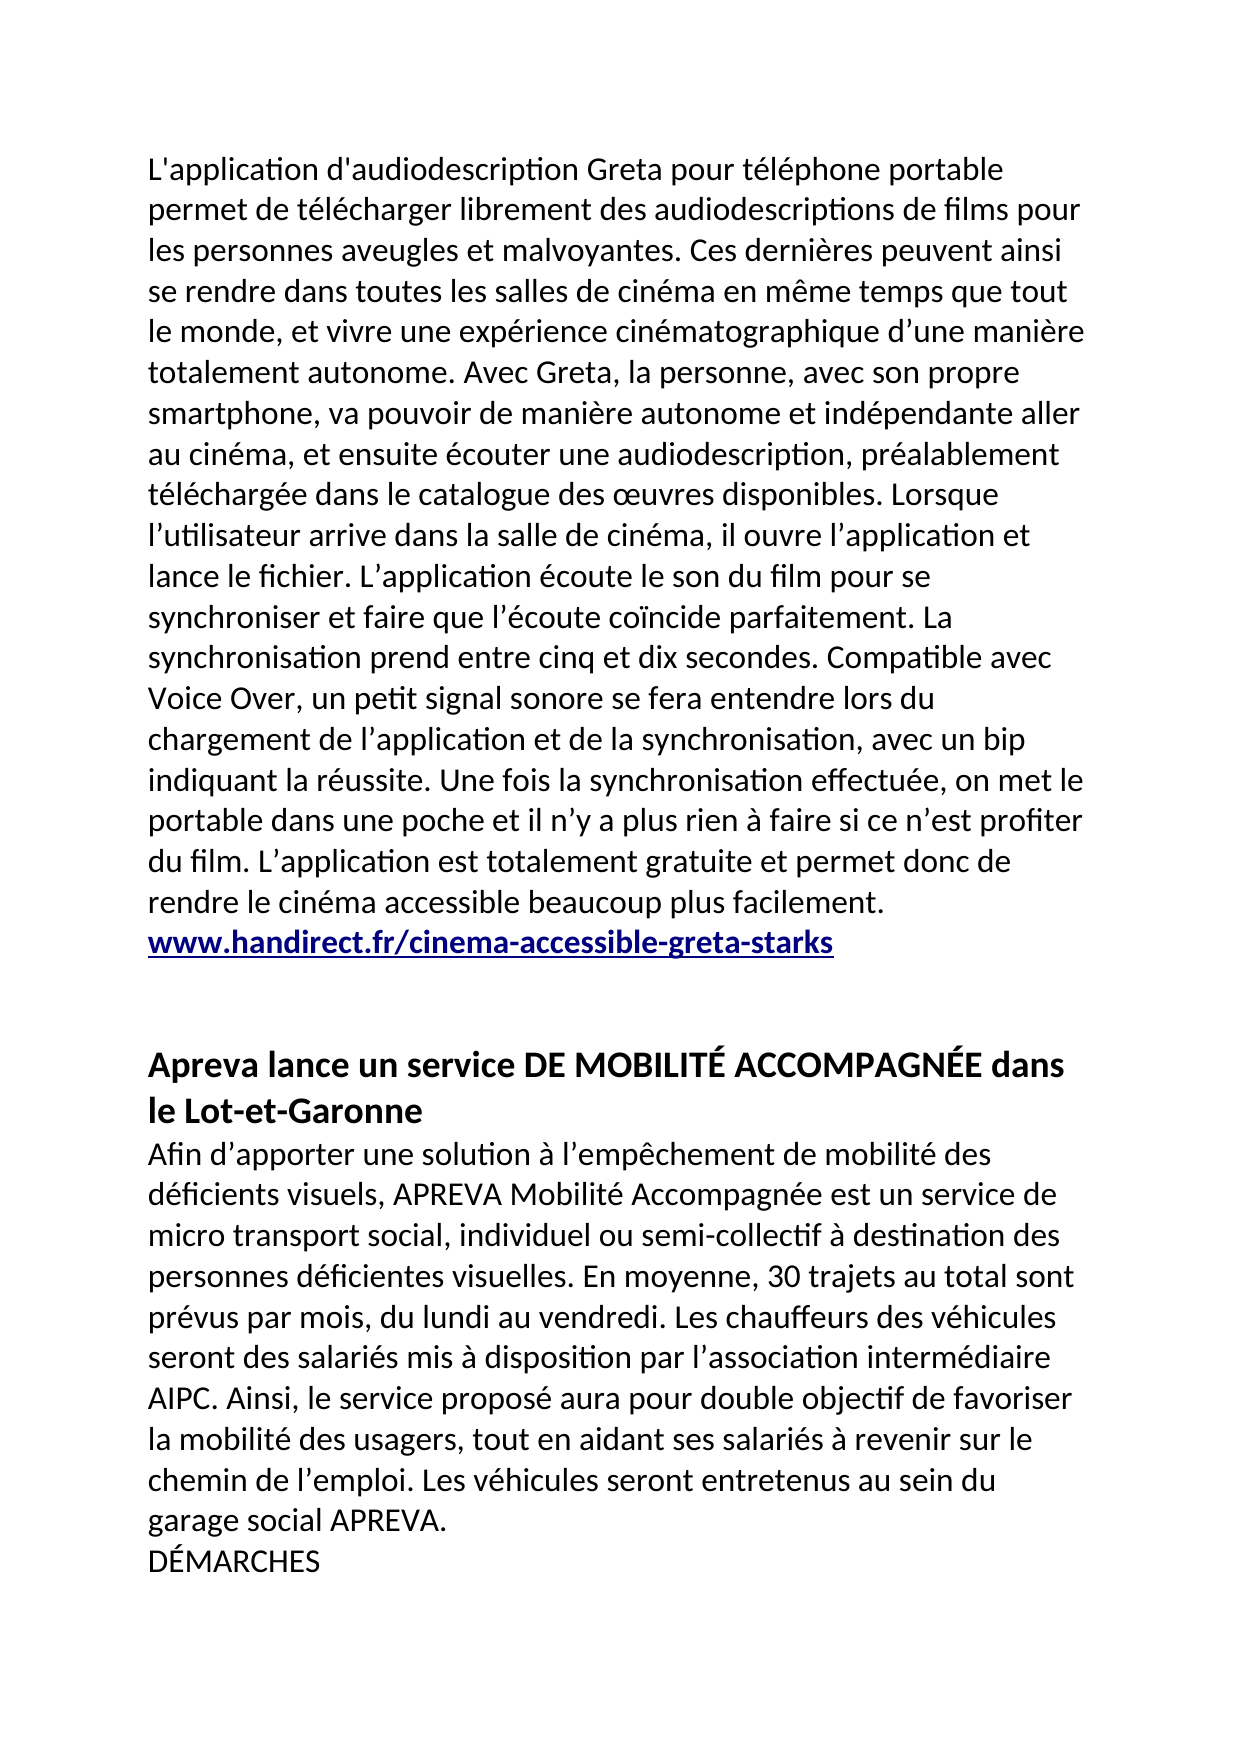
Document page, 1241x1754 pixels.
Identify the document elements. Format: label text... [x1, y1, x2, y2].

text Apreva lance un service DE MOBILITÉ ACCOMPAGNÉE dans le Lot-et-Garonne [148, 1041, 1093, 1133]
text L'application d'audiodescription Greta pour téléphone portable permet de télécharger librement des audiodescriptions de films pour les personnes aveugles et malvoyantes. Ces dernières peuvent ainsi se rendre dans toutes les salles de cinéma en même temps que tout le monde, et vivre une expérience cinématographique d’une manière totalement autonome. Avec Greta, la personne, avec son propre smartphone, va pouvoir de manière autonome et indépendante aller au cinéma, et ensuite écouter une audiodescription, préalablement téléchargée dans le catalogue des œuvres disponibles. Lorsque l’utilisateur arrive dans la salle de cinéma, il ouvre l’application et lance le fichier. L’application écoute le son du film pour se synchroniser et faire que l’écoute coïncide parfaitement. La synchronisation prend entre cinq et dix secondes. Compatible avec Voice Over, un petit signal sonore se fera entendre lors du chargement de l’application et de la synchronisation, avec un bip indiquant la réussite. Une fois la synchronisation effectuée, on met le portable dans une poche et il n’y a plus rien à faire si ce n’est profiter du film. L’application est totalement gratuite et permet donc de rendre le cinéma accessible beaucoup plus facilement. [148, 148, 1093, 921]
text Afin d’apporter une solution à l’empêchement de mobilité des déficients visuels, APREVA Mobilité Accompagnée est un service de micro transport social, individuel ou semi-collectif à destination des personnes déficientes visuelles. En moyenne, 30 trajets au total sont prévus par mois, du lundi au vendredi. Les chauffeurs des véhicules seront des salariés mis à disposition par l’association intermédiaire AIPC. Ainsi, le service proposé aura pour double objectif de favoriser la mobilité des usagers, tout en aidant ses salariés à revenir sur le chemin de l’emploi. Les véhicules seront entretenus au sein du garage social APREVA. [148, 1133, 1093, 1540]
text www.handirect.fr/cinema-accessible-greta-starks [148, 921, 1093, 962]
text DÉMARCHES [148, 1540, 1093, 1581]
